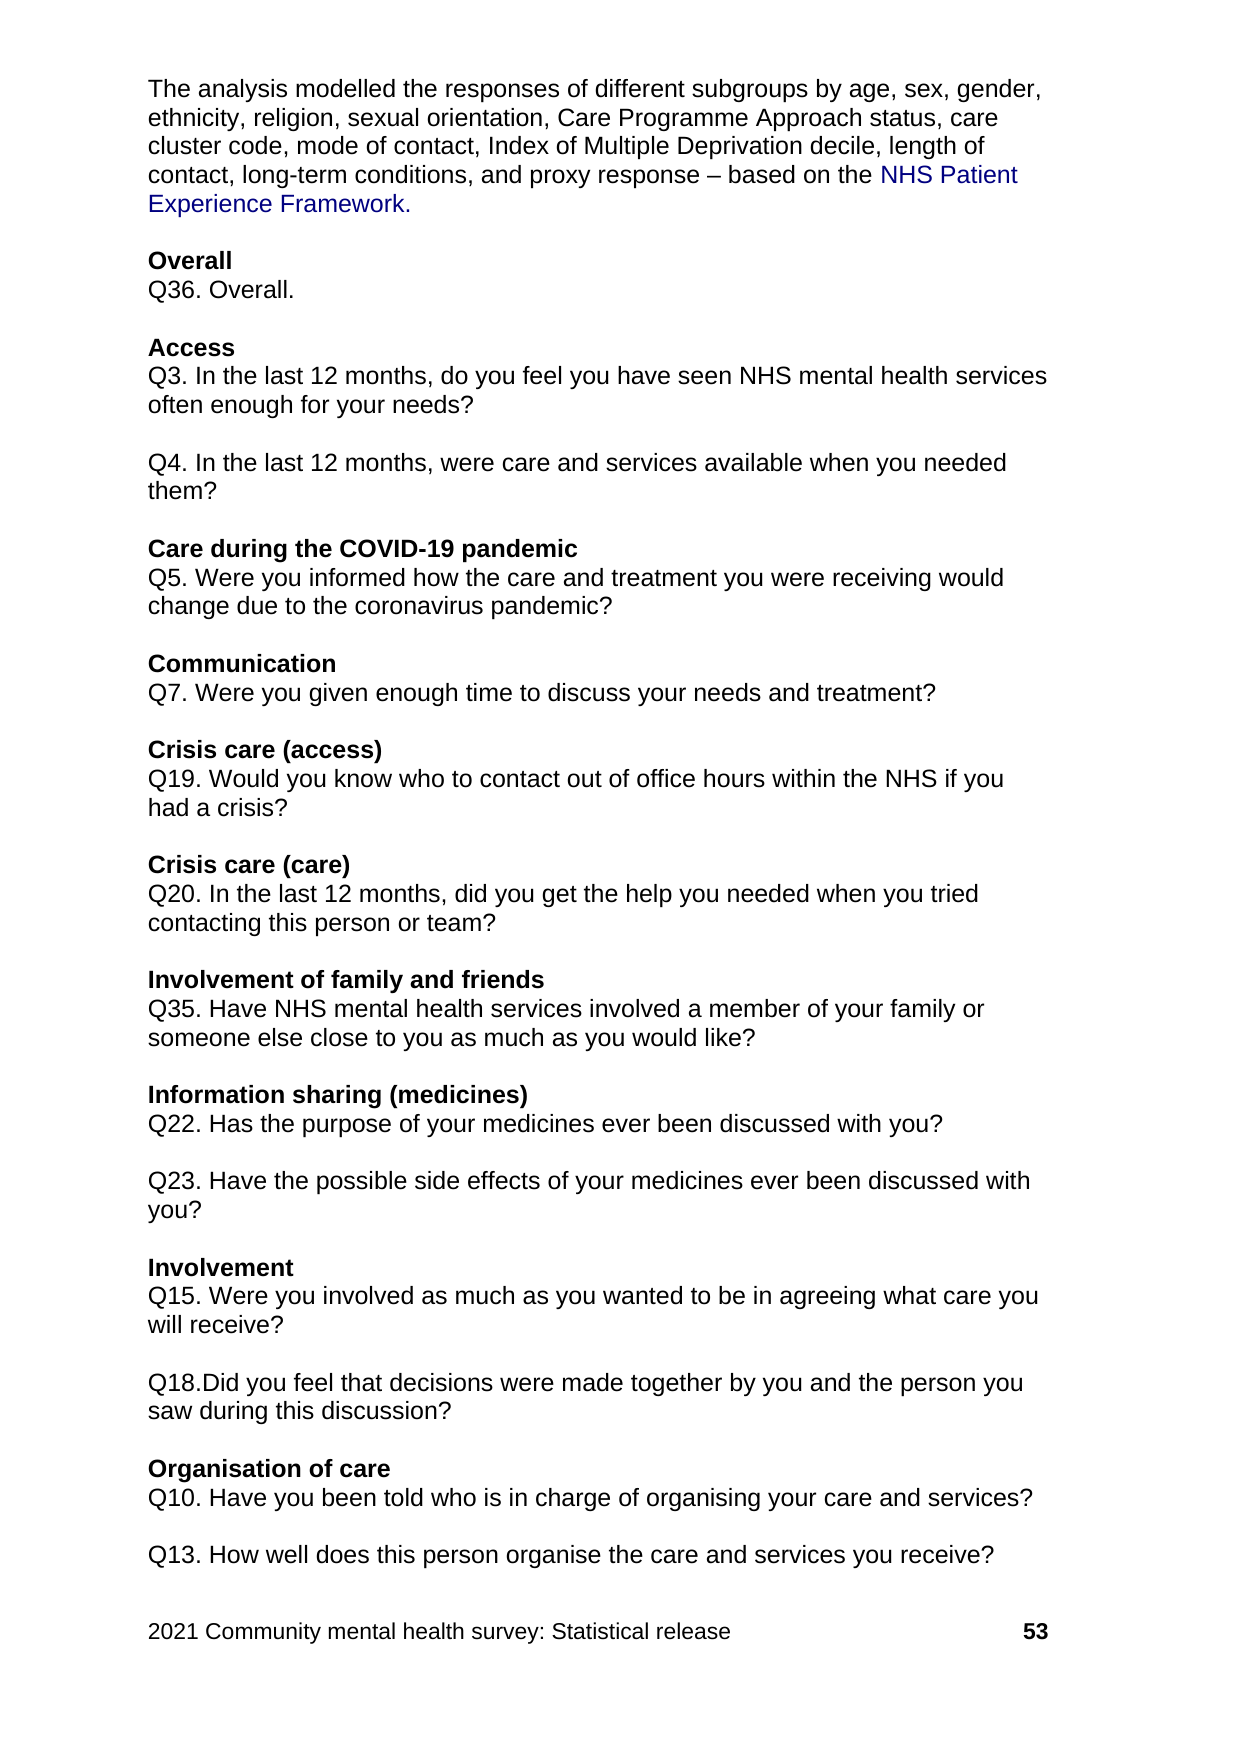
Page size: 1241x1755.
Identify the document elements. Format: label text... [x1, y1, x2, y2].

text Overall [148, 246, 1048, 275]
text Q35. Have NHS mental health services involved a member of your family or someone else close to you as much as you would like? [148, 994, 1048, 1051]
text Q36. Overall. [148, 275, 1048, 304]
text Q10. Have you been told who is in charge of organising your care and services? [148, 1483, 1048, 1511]
text Q4. In the last 12 months, were care and services available when you needed them? [148, 448, 1048, 505]
text Crisis care (care) [148, 850, 1048, 879]
text Involvement [148, 1253, 1048, 1281]
text Care during the COVID-19 pandemic [148, 534, 1048, 563]
text Q18.Did you feel that decisions were made together by you and the person you saw during this discussion? [148, 1368, 1048, 1425]
text Communication [148, 649, 1048, 678]
text Involvement of family and friends [148, 965, 1048, 994]
text Q3. In the last 12 months, do you feel you have seen NHS mental health services often enough for your needs? [148, 361, 1048, 419]
text Q7. Were you given enough time to discuss your needs and treatment? [148, 678, 1048, 706]
text Information sharing (medicines) [148, 1080, 1048, 1109]
text Q19. Would you know who to contact out of office hours within the NHS if you had a crisis? [148, 764, 1048, 821]
text Q23. Have the possible side effects of your medicines ever been discussed with you? [148, 1166, 1048, 1224]
text The analysis modelled the responses of different subgroups by age, sex, gender, ethnicity, religion, sexual orientation, Care Programme Approach status, care cluster code, mode of contact, Index of Multiple Deprivation decile, length of contact, long-term conditions, and proxy response – based on the NHS Patient Experience Framework. [148, 74, 1048, 218]
text Access [148, 333, 1048, 361]
text Organisation of care [148, 1454, 1048, 1483]
text Q15. Were you involved as much as you wanted to be in agreeing what care you will receive? [148, 1281, 1048, 1339]
text Q13. How well does this person organise the care and services you receive? [148, 1540, 1048, 1569]
text Q20. In the last 12 months, did you get the help you needed when you tried contacting this person or team? [148, 879, 1048, 936]
text Crisis care (access) [148, 735, 1048, 764]
text Q5. Were you informed how the care and treatment you were receiving would change due to the coronavirus pandemic? [148, 563, 1048, 620]
text Q22. Has the purpose of your medicines ever been discussed with you? [148, 1109, 1048, 1138]
